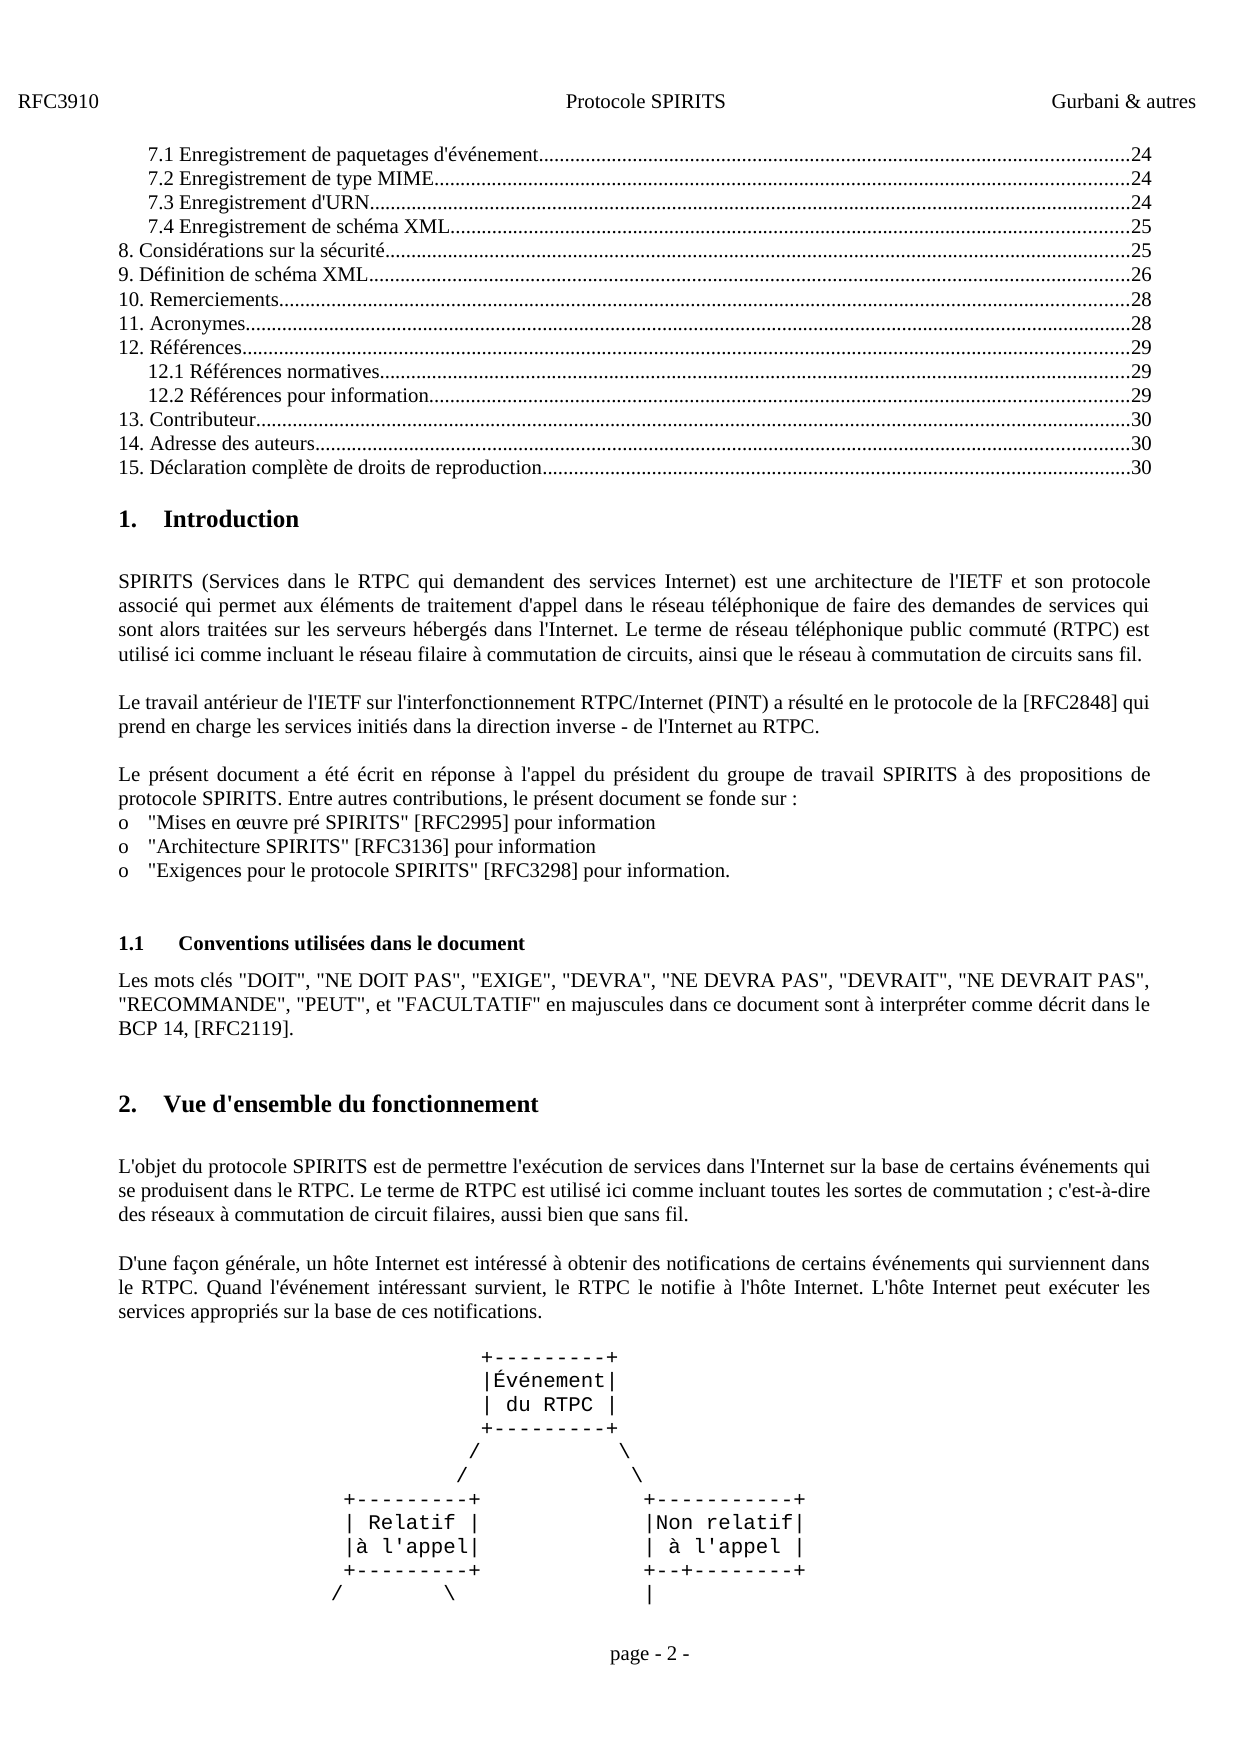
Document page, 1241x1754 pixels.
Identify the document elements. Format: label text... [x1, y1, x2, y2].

text 9. Définition de schéma XML 26 [118, 262, 1152, 286]
text SPIRITS (Services dans le RTPC qui demandent des services Internet) est une architecture de l'IETF et son protocole associé qui permet aux éléments de traitement d'appel dans le réseau téléphonique de faire des demandes de services qui sont alors traitées sur les serveurs hébergés dans l'Internet. Le terme de réseau téléphonique public commuté (RTPC) est utilisé ici comme incluant le réseau filaire à commutation de circuits, ainsi que le réseau à commutation de circuits sans fil. [118, 569, 1152, 666]
text 7.4 Enregistrement de schéma XML 25 [148, 214, 1152, 238]
text / \ | [118, 1583, 1152, 1607]
text 15. Déclaration complète de droits de reproduction 30 [118, 455, 1152, 479]
text o "Exigences pour le protocole SPIRITS" [RFC3298] pour information. [118, 858, 1152, 882]
text 7.1 Enregistrement de paquetages d'événement 24 [148, 142, 1152, 166]
text 14. Adresse des auteurs 30 [118, 431, 1152, 455]
text | du RTPC | [118, 1394, 1152, 1418]
text 12.1 Références normatives 29 [148, 359, 1152, 383]
text Le présent document a été écrit en réponse à l'appel du président du groupe de travail SPIRITS à des propositions de protocole SPIRITS. Entre autres contributions, le présent document se fonde sur : [118, 762, 1152, 810]
text Les mots clés "DOIT", "NE DOIT PAS", "EXIGE", "DEVRA", "NE DEVRA PAS", "DEVRAIT", "NE DEVRAIT PAS", "RECOMMANDE", "PEUT", et "FACULTATIF" en majuscules dans ce document sont à interpréter comme décrit dans le BCP 14, [RFC2119]. [118, 968, 1152, 1040]
text 12. Références 29 [118, 334, 1152, 359]
text 7.3 Enregistrement d'URN 24 [148, 190, 1152, 214]
text 8. Considérations sur la sécurité 25 [118, 238, 1152, 262]
text Le travail antérieur de l'IETF sur l'interfonctionnement RTPC/Internet (PINT) a résulté en le protocole de la [RFC2848] qui prend en charge les services initiés dans la direction inverse - de l'Internet au RTPC. [118, 689, 1152, 738]
text +---------+ [118, 1418, 1152, 1441]
text |Événement| [118, 1370, 1152, 1394]
text 11. Acronymes 28 [118, 311, 1152, 334]
subtitle 1. Introduction [118, 504, 1152, 533]
text 12.2 Références pour information 29 [148, 383, 1152, 407]
text | Relatif | |Non relatif| [118, 1512, 1152, 1536]
text D'une façon générale, un hôte Internet est intéressé à obtenir des notifications de certains événements qui surviennent dans le RTPC. Quand l'événement intéressant survient, le RTPC le notifie à l'hôte Internet. L'hôte Internet peut exécuter les services appropriés sur la base de ces notifications. [118, 1251, 1152, 1323]
text 10. Remerciements 28 [118, 286, 1152, 311]
subtitle 1.1 Conventions utilisées dans le document [118, 931, 1152, 955]
text 7.2 Enregistrement de type MIME 24 [148, 166, 1152, 190]
text / \ [118, 1465, 1152, 1489]
text |à l'appel| | à l'appel | [118, 1536, 1152, 1559]
text o "Architecture SPIRITS" [RFC3136] pour information [118, 834, 1152, 858]
text / \ [118, 1441, 1152, 1465]
subtitle 2. Vue d'ensemble du fonctionnement [118, 1089, 1152, 1118]
text L'objet du protocole SPIRITS est de permettre l'exécution de services dans l'Internet sur la base de certains événements qui se produisent dans le RTPC. Le terme de RTPC est utilisé ici comme incluant toutes les sortes de commutation ; c'est-à-dire des réseaux à commutation de circuit filaires, aussi bien que sans fil. [118, 1154, 1152, 1226]
text +---------+ [118, 1347, 1152, 1370]
text +---------+ +--+--------+ [118, 1559, 1152, 1583]
text +---------+ +-----------+ [118, 1489, 1152, 1512]
text o "Mises en œuvre pré SPIRITS" [RFC2995] pour information [118, 810, 1152, 834]
text 13. Contributeur 30 [118, 407, 1152, 431]
